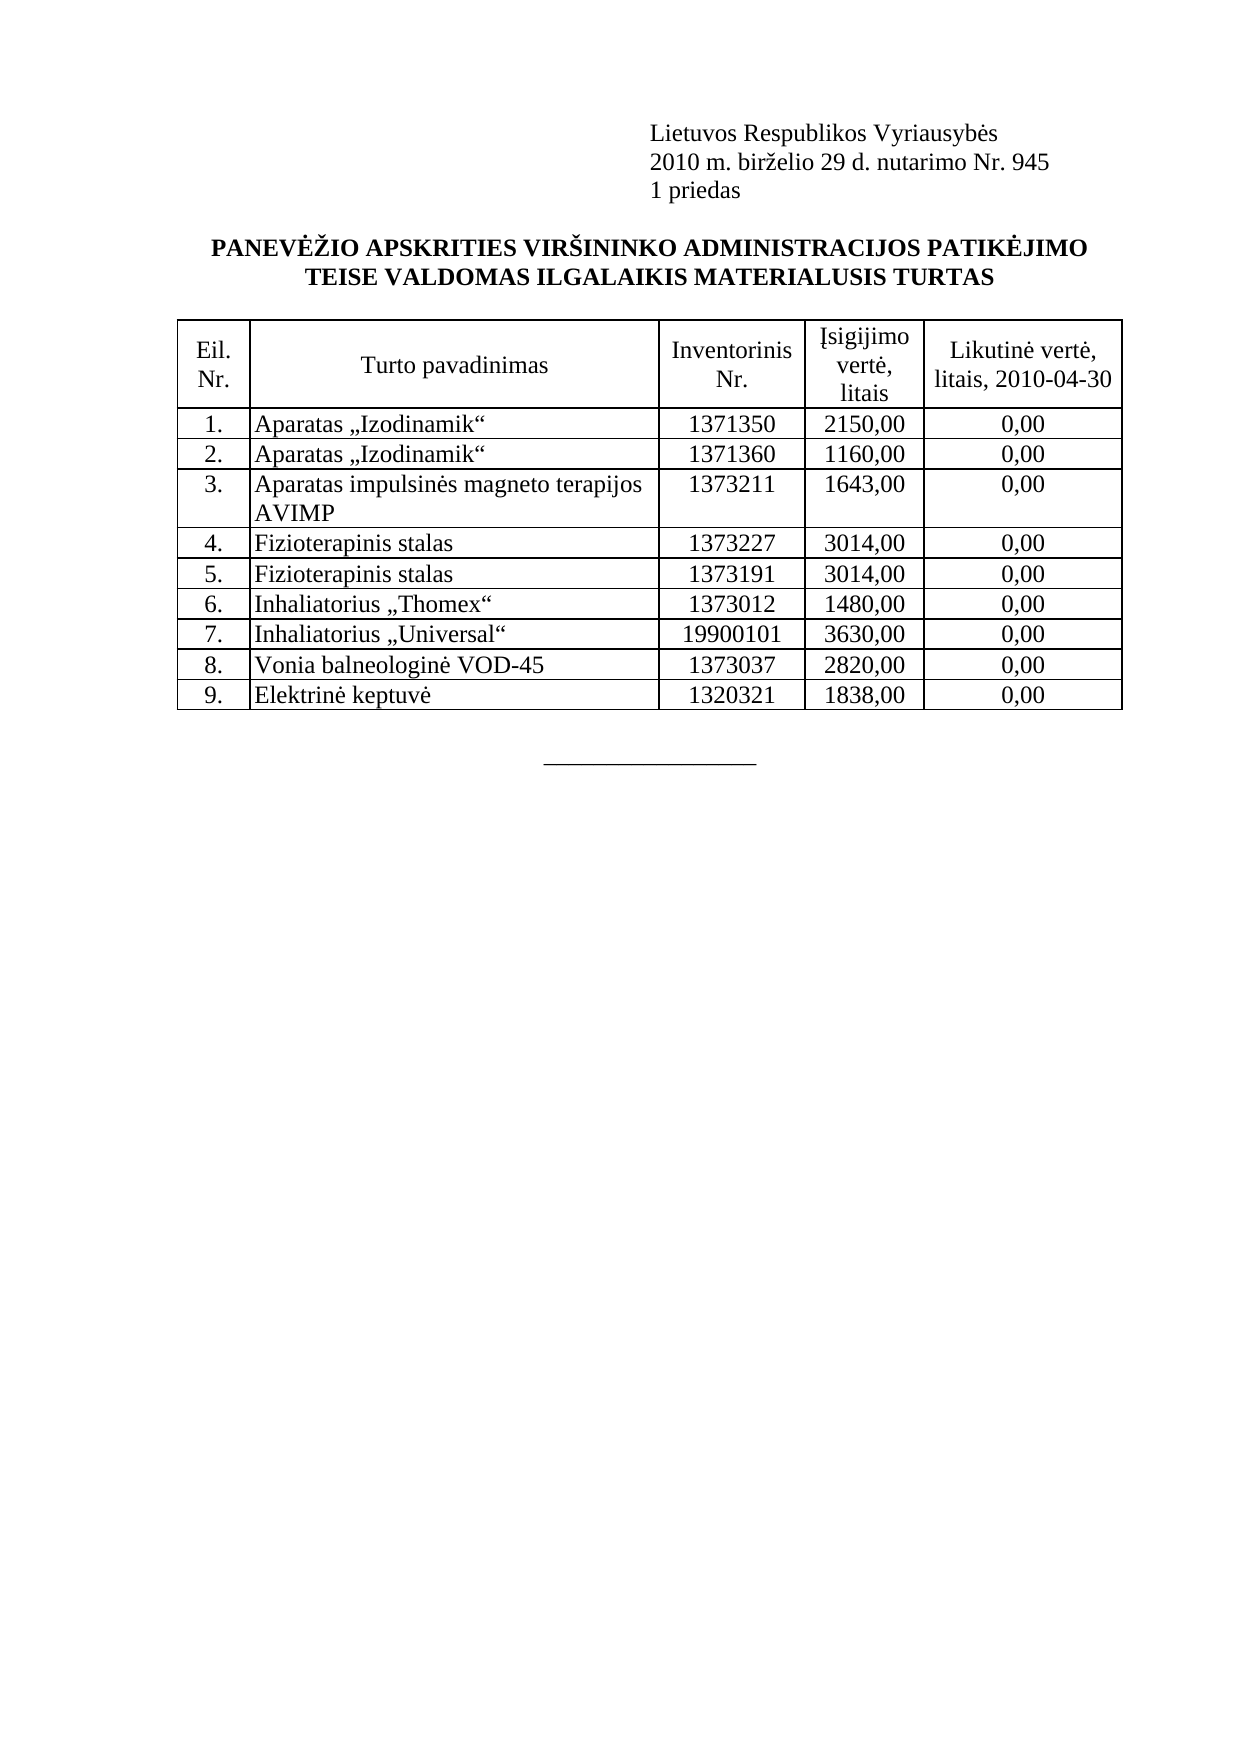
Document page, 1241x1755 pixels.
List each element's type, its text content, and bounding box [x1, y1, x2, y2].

table_cell 1371350 [660, 409, 804, 437]
text PANEVĖŽIO APSKRITIES VIRŠININKO ADMINISTRACIJOS PATIKĖJIMO TEISE VALDOMAS ILGALAIKIS MATERIALUSIS TURTAS [177, 233, 1122, 291]
table_cell 7. [178, 620, 249, 648]
table_header Inventorinis Nr. [660, 321, 804, 407]
table_cell 0,00 [925, 620, 1121, 648]
table_cell 0,00 [925, 589, 1121, 618]
table_cell 1373037 [660, 650, 804, 678]
table_cell Vonia balneologinė VOD-45 [251, 650, 658, 678]
table_cell 1838,00 [806, 680, 923, 709]
text 2010 m. birželio 29 d. nutarimo Nr. 945 [649, 147, 1122, 176]
table_cell Aparatas „Izodinamik“ [251, 439, 658, 468]
table_cell 0,00 [925, 559, 1121, 587]
table_cell 1373227 [660, 528, 804, 557]
table_cell 8. [178, 650, 249, 678]
table_cell Elektrinė keptuvė [251, 680, 658, 709]
table_cell 2820,00 [806, 650, 923, 678]
table_cell 3014,00 [806, 528, 923, 557]
table_cell Aparatas impulsinės magneto terapijos AVIMP [251, 470, 658, 527]
table_cell 0,00 [925, 650, 1121, 678]
table_cell 6. [178, 589, 249, 618]
table_cell 1373211 [660, 470, 804, 527]
table_cell 2. [178, 439, 249, 468]
table_cell Fizioterapinis stalas [251, 559, 658, 587]
table_cell Fizioterapinis stalas [251, 528, 658, 557]
table_cell 0,00 [925, 470, 1121, 527]
table_header Eil. Nr. [178, 321, 249, 407]
table_cell 0,00 [925, 528, 1121, 557]
table_cell 0,00 [925, 409, 1121, 437]
table_cell 9. [178, 680, 249, 709]
text 1 priedas [649, 176, 1122, 204]
table_cell 0,00 [925, 680, 1121, 709]
table_cell 3. [178, 470, 249, 527]
table_cell 1. [178, 409, 249, 437]
table_cell 1320321 [660, 680, 804, 709]
text Lietuvos Respublikos Vyriausybės [649, 118, 1122, 147]
table_cell Aparatas „Izodinamik“ [251, 409, 658, 437]
table_cell 2150,00 [806, 409, 923, 437]
table_cell 19900101 [660, 620, 804, 648]
table_cell 1643,00 [806, 470, 923, 527]
table_cell 1160,00 [806, 439, 923, 468]
table_cell 1371360 [660, 439, 804, 468]
table_header Turto pavadinimas [251, 321, 658, 407]
table_header Likutinė vertė, litais, 2010-04-30 [925, 321, 1121, 407]
table_header Įsigijimo vertė, litais [806, 321, 923, 407]
table_cell Inhaliatorius „Universal“ [251, 620, 658, 648]
table_cell 1373012 [660, 589, 804, 618]
table_cell 3014,00 [806, 559, 923, 587]
table_cell 0,00 [925, 439, 1121, 468]
table_cell 1373191 [660, 559, 804, 587]
table_cell 4. [178, 528, 249, 557]
table_cell 5. [178, 559, 249, 587]
table_cell 1480,00 [806, 589, 923, 618]
table_cell 3630,00 [806, 620, 923, 648]
table_cell Inhaliatorius „Thomex“ [251, 589, 658, 618]
text _________________ [177, 739, 1122, 768]
